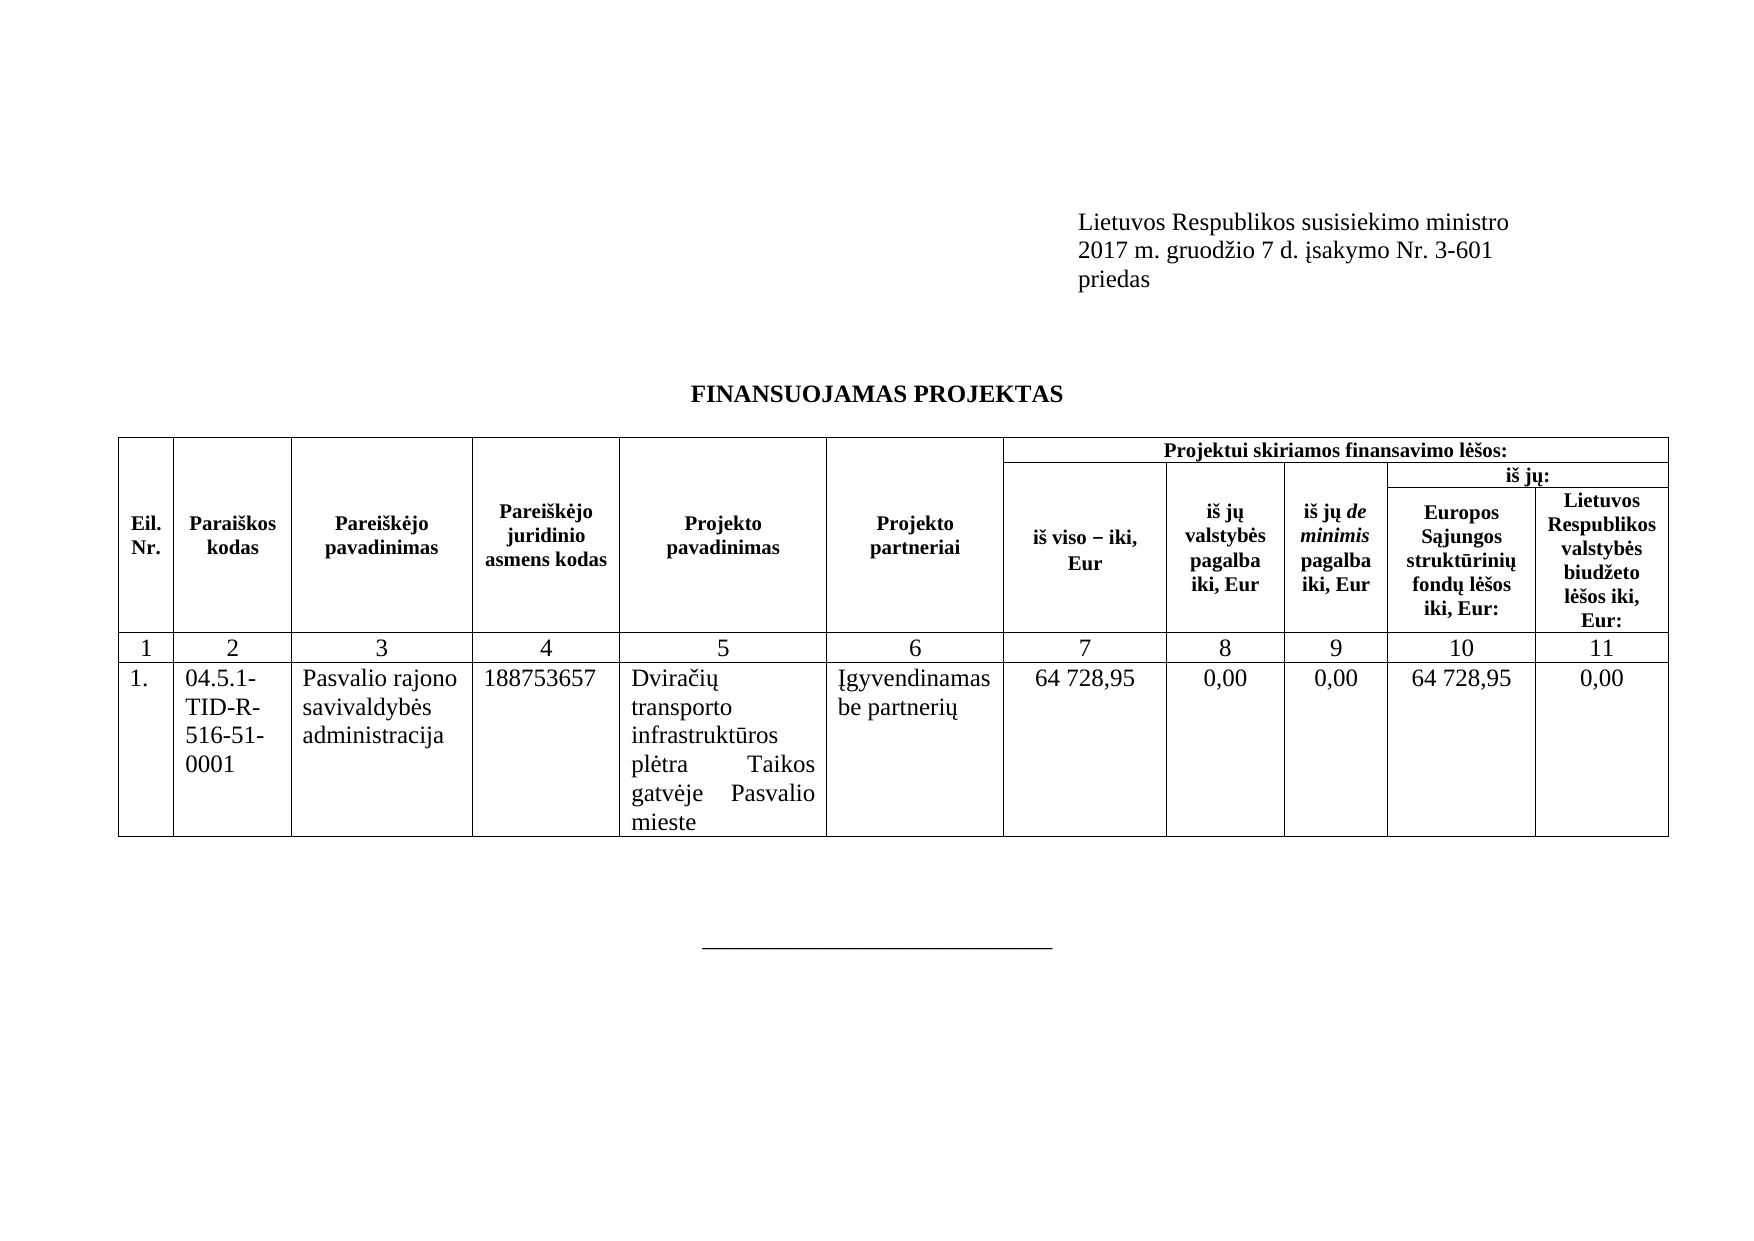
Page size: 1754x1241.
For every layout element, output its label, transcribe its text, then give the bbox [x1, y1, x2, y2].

table_cell 2 [174, 633, 291, 662]
table_cell 1 [119, 633, 173, 662]
table_cell 6 [827, 633, 1003, 662]
table_cell 4 [473, 633, 619, 662]
table_header Pareiškėjo pavadinimas [292, 438, 472, 632]
text Lietuvos Respublikos susisiekimo ministro [1078, 207, 1565, 235]
table_header Projekto partneriai [827, 438, 1003, 632]
table_cell iš viso – iki, Eur [1004, 463, 1166, 632]
text priedas [1078, 264, 1565, 293]
table_header Projektui skiriamos finansavimo lėšos: [1004, 438, 1668, 462]
table_cell 04.5.1-TID-R-516-51-0001 [174, 663, 291, 836]
table_cell iš jų: [1388, 463, 1668, 487]
table_cell 10 [1388, 633, 1535, 662]
table_cell Dviračių transporto infrastruktūros plėtra Taikos gatvėje Pasvalio mieste [620, 663, 826, 836]
text FINANSUOJAMAS PROJEKTAS [118, 379, 1636, 408]
table_cell 64 728,95 [1388, 663, 1535, 836]
table_header Paraiškos kodas [174, 438, 291, 632]
text 2017 m. gruodžio 7 d. įsakymo Nr. 3-601 [1078, 235, 1565, 264]
table_cell 1. [119, 663, 173, 836]
table_cell iš jų valstybės pagalba iki, Eur [1167, 463, 1284, 632]
table_cell 64 728,95 [1004, 663, 1166, 836]
table_cell 3 [292, 633, 472, 662]
table_cell 0,00 [1536, 663, 1668, 836]
table_cell 8 [1167, 633, 1284, 662]
table_cell 5 [620, 633, 826, 662]
table_header Projekto pavadinimas [620, 438, 826, 632]
table_cell 9 [1285, 633, 1387, 662]
table_cell Europos Sąjungos struktūrinių fondų lėšos iki, Eur: [1388, 488, 1535, 632]
text ____________________________ [118, 923, 1636, 952]
table_cell 11 [1536, 633, 1668, 662]
table_cell 188753657 [473, 663, 619, 836]
table_cell iš jų de minimis pagalba iki, Eur [1285, 463, 1387, 632]
table_cell 0,00 [1285, 663, 1387, 836]
table_cell 7 [1004, 633, 1166, 662]
table_header Pareiškėjo juridinio asmens kodas [473, 438, 619, 632]
table_cell Lietuvos Respublikos valstybės biudžeto lėšos iki, Eur: [1536, 488, 1668, 632]
table_cell 0,00 [1167, 663, 1284, 836]
table_cell Pasvalio rajono savivaldybės administracija [292, 663, 472, 836]
table_cell Įgyvendinamas be partnerių [827, 663, 1003, 836]
table_header Eil. Nr. [119, 438, 173, 632]
